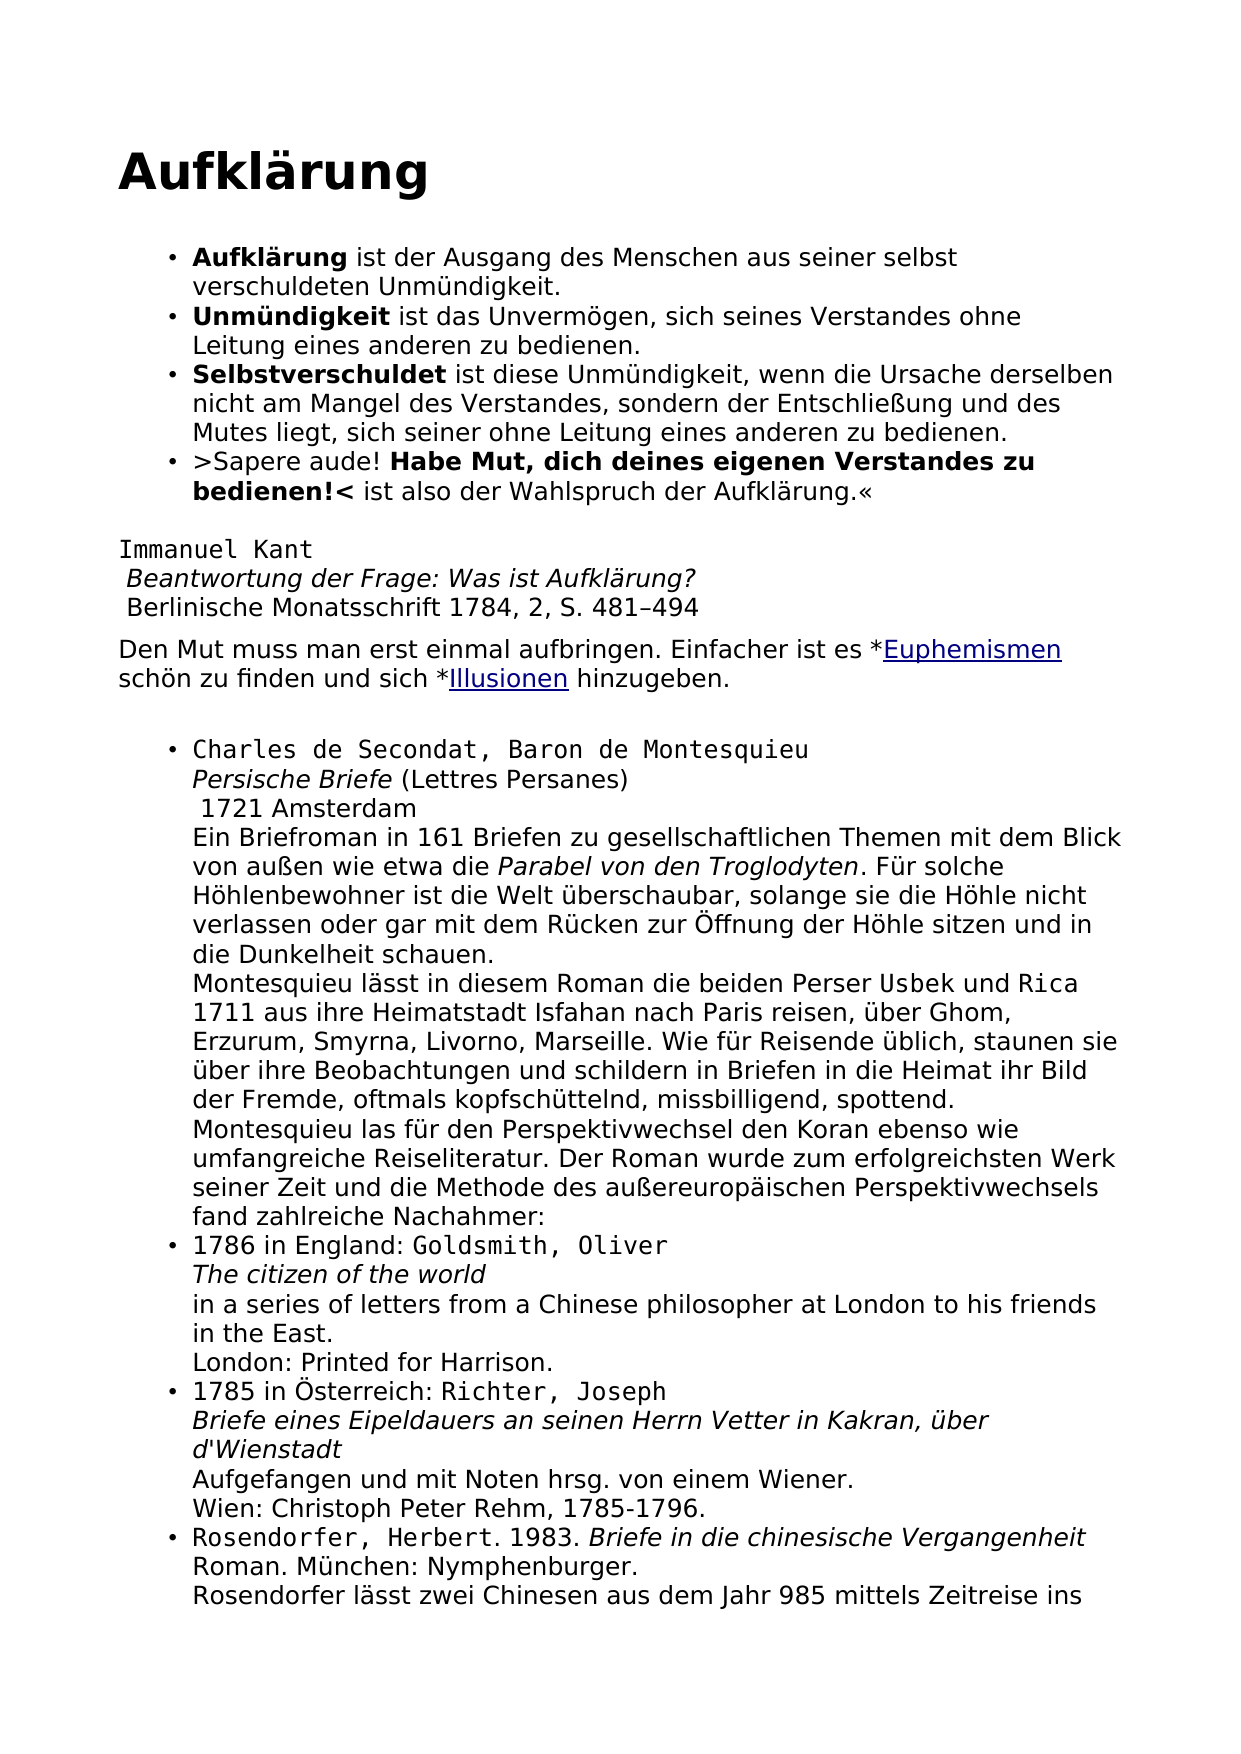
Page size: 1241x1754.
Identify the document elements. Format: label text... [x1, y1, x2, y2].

text Immanuel Kant Beantwortung der Frage: Was ist Aufklärung? Berlinische Monatsschrift 1784, 2, S. 481–494 [118, 535, 1122, 623]
list Aufklärung ist der Ausgang des Menschen aus seiner selbst verschuldeten Unmündigkeit. [177, 243, 1122, 302]
list Rosendorfer, Herbert. 1983. Briefe in die chinesische Vergangenheit Roman. München: Nymphenburger. Rosendorfer lässt zwei Chinesen aus dem Jahr 985 mittels Zeitreise ins [177, 1523, 1122, 1611]
text Den Mut muss man erst einmal aufbringen. Einfacher ist es *Euphemismen schön zu finden und sich *Illusionen hinzugeben. [118, 635, 1122, 694]
subtitle Aufklärung [118, 143, 1122, 201]
list Unmündigkeit ist das Unvermögen, sich seines Verstandes ohne Leitung eines anderen zu bedienen. [177, 302, 1122, 360]
list Selbstverschuldet ist diese Unmündigkeit, wenn die Ursache derselben nicht am Mangel des Verstandes, sondern der Entschließung und des Mutes liegt, sich seiner ohne Leitung eines anderen zu bedienen. [177, 360, 1122, 447]
list 1786 in England: Goldsmith, Oliver The citizen of the world in a series of letters from a Chinese philosopher at London to his friends in the East. London: Printed for Harrison. [177, 1231, 1122, 1377]
list Charles de Secondat, Baron de Montesquieu Persische Briefe (Lettres Persanes) 1721 Amsterdam Ein Briefroman in 161 Briefen zu gesellschaftlichen Themen mit dem Blick von außen wie etwa die Parabel von den Troglodyten. Für solche Höhlenbewohner ist die Welt überschaubar, solange sie die Höhle nicht verlassen oder gar mit dem Rücken zur Öffnung der Höhle sitzen und in die Dunkelheit schauen. Montesquieu lässt in diesem Roman die beiden Perser Usbek und Rica 1711 aus ihre Heimatstadt Isfahan nach Paris reisen, über Ghom, Erzurum, Smyrna, Livorno, Marseille. Wie für Reisende üblich, staunen sie über ihre Beobachtungen und schildern in Briefen in die Heimat ihr Bild der Fremde, oftmals kopfschüttelnd, missbilligend, spottend. Montesquieu las für den Perspektivwechsel den Koran ebenso wie umfangreiche Reiseliteratur. Der Roman wurde zum erfolgreichsten Werk seiner Zeit und die Methode des außereuropäischen Perspektivwechsels fand zahlreiche Nachahmer: [177, 736, 1122, 1231]
list 1785 in Österreich: Richter, Joseph Briefe eines Eipeldauers an seinen Herrn Vetter in Kakran, über d'Wienstadt Aufgefangen und mit Noten hrsg. von einem Wiener. Wien: Christoph Peter Rehm, 1785-1796. [177, 1377, 1122, 1523]
list >Sapere aude! Habe Mut, dich deines eigenen Verstandes zu bedienen!< ist also der Wahlspruch der Aufklärung.« [177, 447, 1122, 506]
